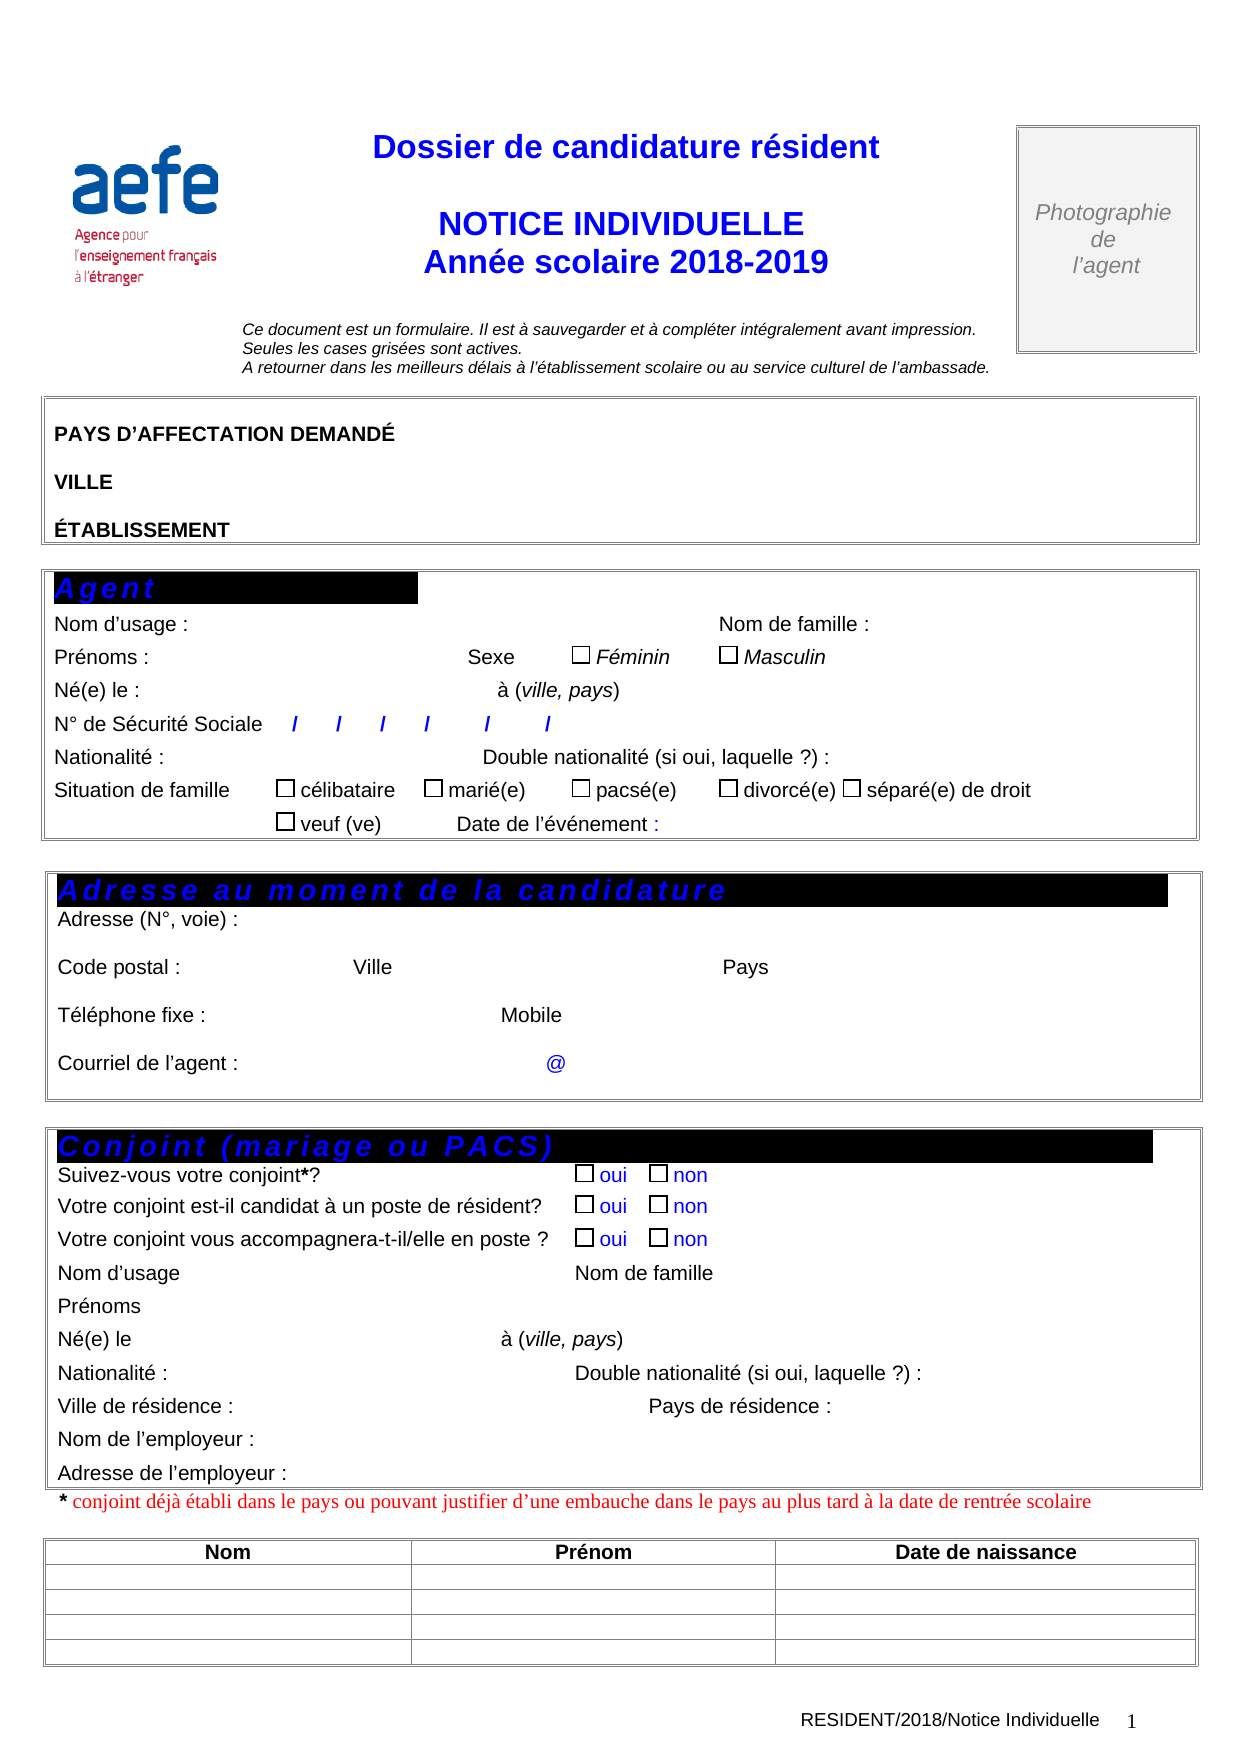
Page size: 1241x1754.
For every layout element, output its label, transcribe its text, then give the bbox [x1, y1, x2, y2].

picture [59, 128, 231, 304]
table_cell [412, 1615, 775, 1639]
table_cell [412, 1640, 775, 1664]
table_cell [776, 1590, 1195, 1614]
table_cell [46, 1640, 411, 1664]
table_cell [1017, 351, 1198, 396]
table_cell [776, 1565, 1195, 1589]
table_cell PAYS D’AFFECTATION DEMANDÉ VILLE ÉTABLISSEMENT [43, 396, 1198, 542]
table_cell [46, 1590, 411, 1614]
table_header [43, 125, 50, 351]
table_cell [46, 1565, 411, 1589]
table_cell [412, 1590, 775, 1614]
text * conjoint déjà établi dans le pays ou pouvant justifier d’une embauche dans le pays au plus tard à la date de rentrée scolaire [59, 1490, 1137, 1513]
table_cell [776, 1640, 1195, 1664]
table_header Conjoint (mariage ou PACS) Suivez-vous votre conjoint*? oui non Votre conjoint est-il candidat à un poste de résident? oui non Votre conjoint vous accompagnera-t-il/elle en poste ? oui non Nom d’usage Nom de famille Prénoms Né(e) le à (ville, pays) Nationalité : Double nationalité (si oui, laquelle ?) : Ville de résidence : Pays de résidence : Nom de l’employeur : Adresse de l’employeur : [48, 1130, 1200, 1487]
table_header Photographie de l’agent [1017, 126, 1198, 351]
table_cell [43, 351, 50, 396]
table_header Date de naissance [776, 1541, 1195, 1564]
table_cell [776, 1615, 1195, 1639]
table_cell [46, 1615, 411, 1639]
table_header [50, 125, 235, 396]
table_header Agent Nom d’usage : Nom de famille : Prénoms : Sexe Féminin Masculin Né(e) le : à (ville, pays) N° de Sécurité Sociale / / / / / / Nationalité : Double nationalité (si oui, laquelle ?) : Situation de famille célibataire marié(e) pacsé(e) divorcé(e) séparé(e) de droit veuf (ve) Date de l’événement : [45, 572, 1196, 838]
table_header Dossier de candidature résident NOTICE INDIVIDUELLE Année scolaire 2018-2019 Ce document est un formulaire. Il est à sauvegarder et à compléter intégralement avant impression. Seules les cases grisées sont actives. A retourner dans les meilleurs délais à l’établissement scolaire ou au service culturel de l’ambassade. [235, 125, 1017, 396]
table_cell [412, 1565, 775, 1589]
table_header Nom [46, 1541, 411, 1564]
table_header Prénom [412, 1541, 775, 1564]
table_header Adresse au moment de la candidature Adresse (N°, voie) : Code postal : Ville Pays Téléphone fixe : Mobile Courriel de l’agent : @ [48, 874, 1200, 1099]
